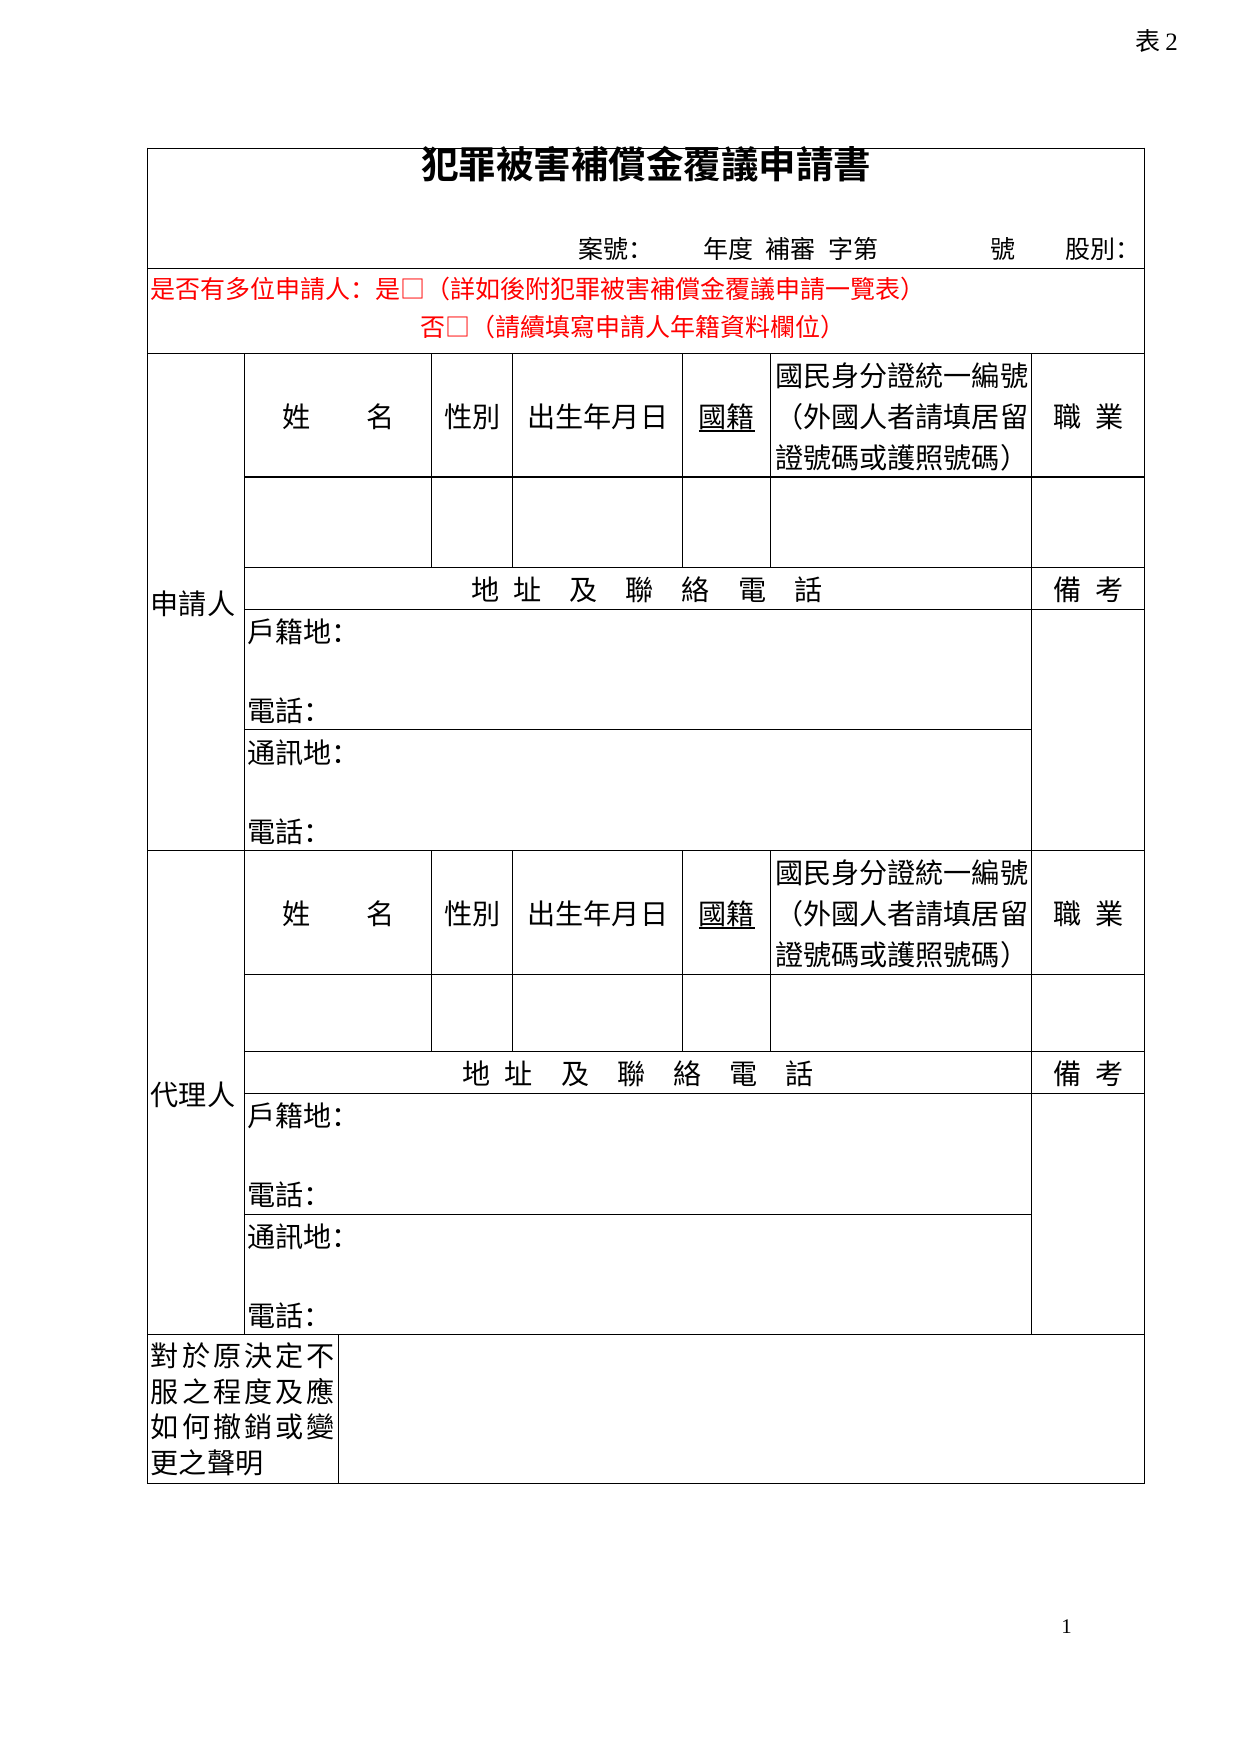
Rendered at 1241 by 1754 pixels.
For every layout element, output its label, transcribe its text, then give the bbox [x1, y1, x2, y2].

table_cell 姓 名 [245, 354, 431, 476]
table_cell 國民身分證統一編號（外國人者請填居留證號碼或護照號碼） [771, 354, 1031, 476]
table_cell 是否有多位申請人：是□（詳如後附犯罪被害補償金覆議申請一覽表） 否□（請續填寫申請人年籍資料欄位） [148, 269, 1144, 353]
table_cell 性別 [432, 354, 512, 476]
table_header 犯罪被害補償金覆議申請書 案號： 年度 補審 字第 號 股別： [1126, 13, 1229, 72]
table_cell 國籍 [683, 851, 770, 973]
table_cell 出生年月日 [513, 851, 682, 973]
table_cell 地 址 及 聯 絡 電 話 [245, 568, 1031, 608]
table_cell [1032, 610, 1144, 850]
table_cell [683, 478, 770, 567]
table_cell 戶籍地： 電話： [245, 1094, 1031, 1213]
table_cell 備 考 [1032, 1052, 1144, 1093]
table_cell 地 址 及 聯 絡 電 話 [245, 1052, 1031, 1093]
table_cell [432, 975, 512, 1051]
table_cell 國籍 [683, 354, 770, 476]
table_cell [1032, 1094, 1144, 1334]
table_cell 出生年月日 [513, 354, 682, 476]
table_cell 姓 名 [245, 851, 431, 973]
table_header 犯罪被害補償金覆議申請書 案號： 年度 補審 字第 號 股別： [148, 149, 1144, 267]
table_cell 通訊地： 電話： [245, 730, 1031, 850]
table_cell 通訊地： 電話： [245, 1215, 1031, 1334]
table_cell 對於原決定不服之程度及應如何撤銷或變更之聲明 [148, 1335, 338, 1483]
table_cell [339, 1335, 1144, 1483]
table_cell [1032, 975, 1144, 1051]
table_cell [513, 975, 682, 1051]
table_cell [245, 975, 431, 1051]
table_cell [771, 478, 1031, 567]
table_cell [513, 478, 682, 567]
table_cell [771, 975, 1031, 1051]
table_cell 代理人 [148, 851, 244, 1334]
table_cell [432, 478, 512, 567]
table_cell [1032, 478, 1144, 567]
table_cell 國民身分證統一編號（外國人者請填居留證號碼或護照號碼） [771, 851, 1031, 973]
table_cell [245, 478, 431, 567]
table_cell 性別 [432, 851, 512, 973]
table_cell 申請人 [148, 354, 244, 850]
table_cell 戶籍地： 電話： [245, 610, 1031, 729]
table_cell 備 考 [1032, 568, 1144, 608]
table_cell 職 業 [1032, 851, 1144, 973]
table_cell [683, 975, 770, 1051]
table_cell 職 業 [1032, 354, 1144, 476]
